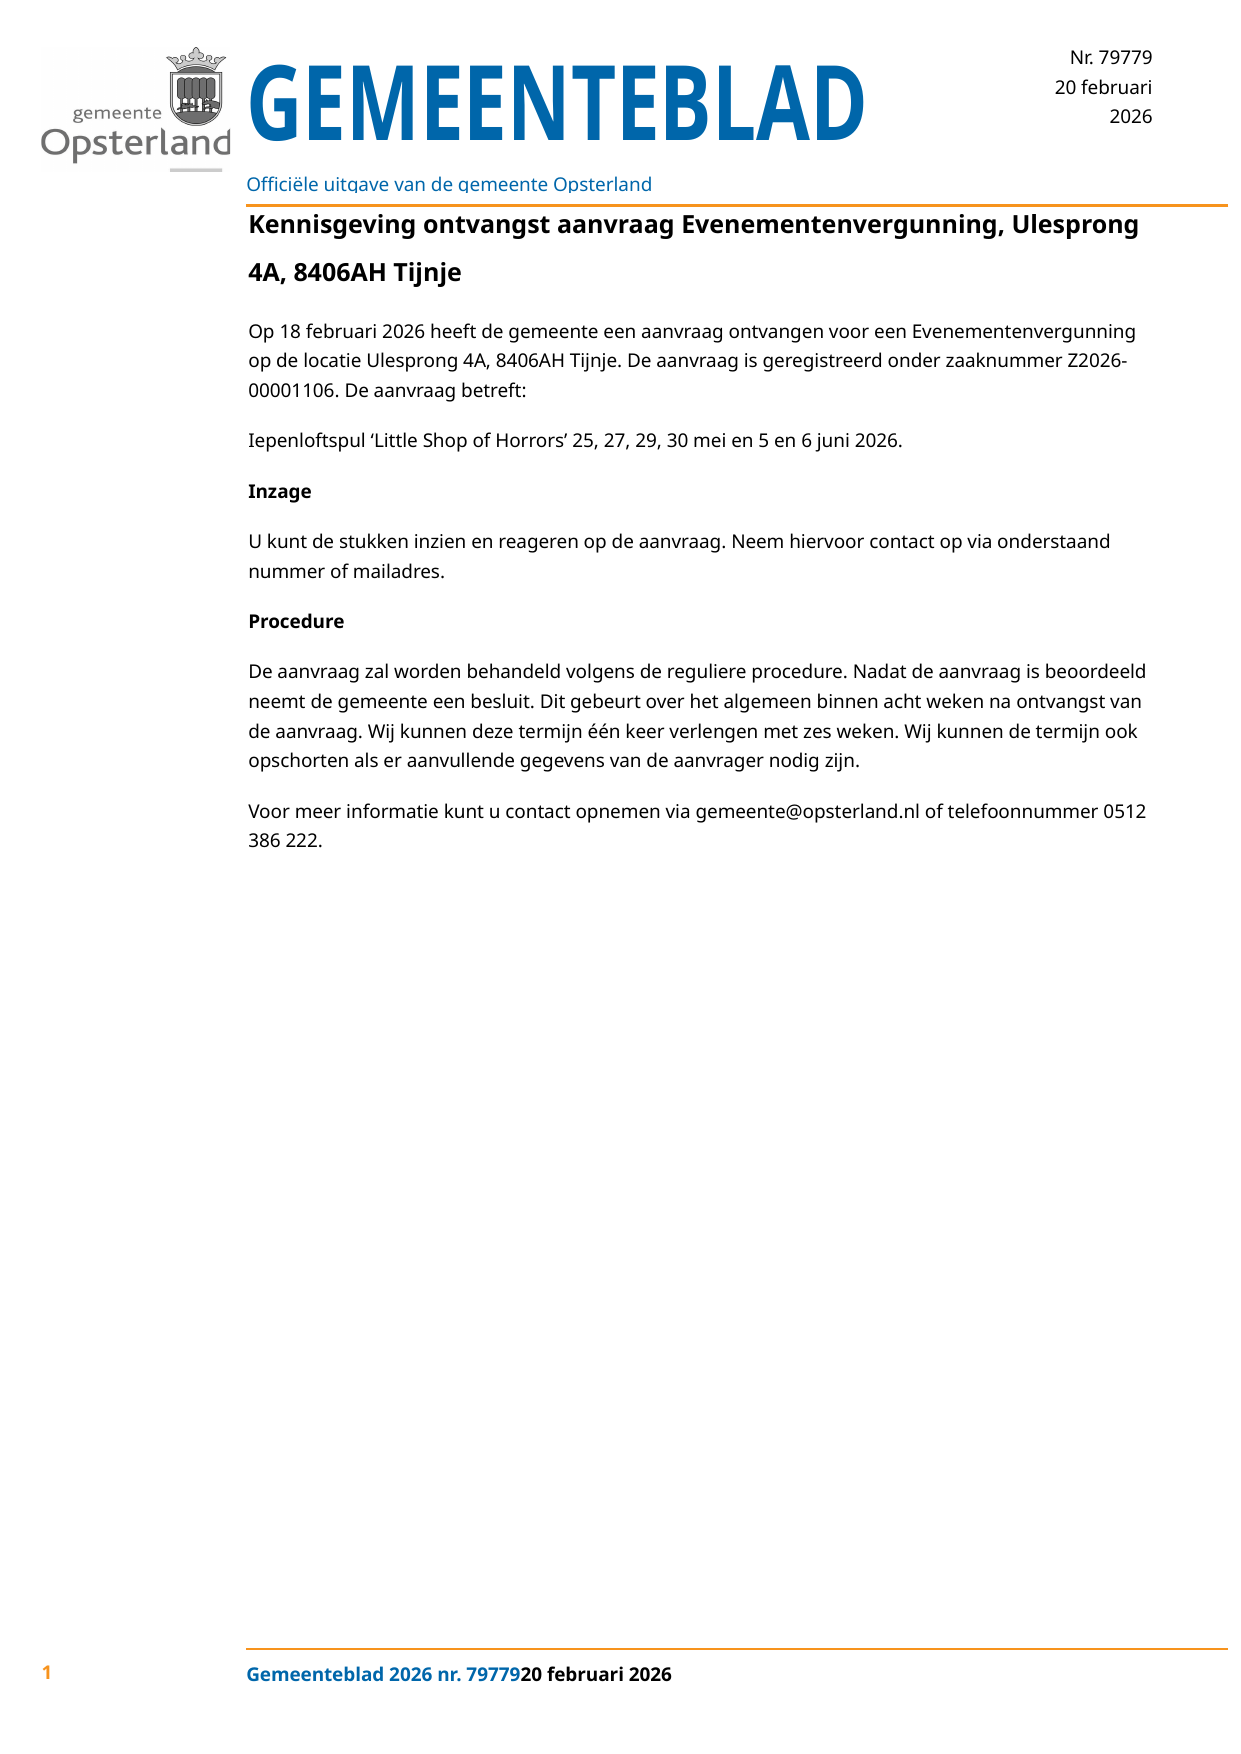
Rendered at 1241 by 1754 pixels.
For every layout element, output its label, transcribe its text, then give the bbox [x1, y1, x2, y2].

text Kennisgeving ontvangst aanvraag Evenementenvergunning, Ulesprong 4A, 8406AH Tijnje [248, 207, 1152, 288]
picture [41, 47, 231, 172]
text Inzage [248, 478, 1152, 504]
text Procedure [248, 608, 1152, 634]
text Iepenloftspul ‘Little Shop of Horrors’ 25, 27, 29, 30 mei en 5 en 6 juni 2026. [248, 427, 1152, 453]
text U kunt de stukken inzien en reageren op de aanvraag. Neem hiervoor contact op via onderstaand nummer of mailadres. [248, 528, 1152, 584]
text Op 18 februari 2026 heeft de gemeente een aanvraag ontvangen voor een Evenementenvergunning op de locatie Ulesprong 4A, 8406AH Tijnje. De aanvraag is geregistreerd onder zaaknummer Z2026-00001106. De aanvraag betreft: [248, 318, 1152, 403]
text Voor meer informatie kunt u contact opnemen via gemeente@opsterland.nl of telefoonnummer 0512 386 222. [248, 798, 1152, 853]
text De aanvraag zal worden behandeld volgens de reguliere procedure. Nadat de aanvraag is beoordeeld neemt de gemeente een besluit. Dit gebeurt over het algemeen binnen acht weken na ontvangst van de aanvraag. Wij kunnen deze termijn één keer verlengen met zes weken. Wij kunnen de termijn ook opschorten als er aanvullende gegevens van de aanvrager nodig zijn. [248, 659, 1152, 773]
